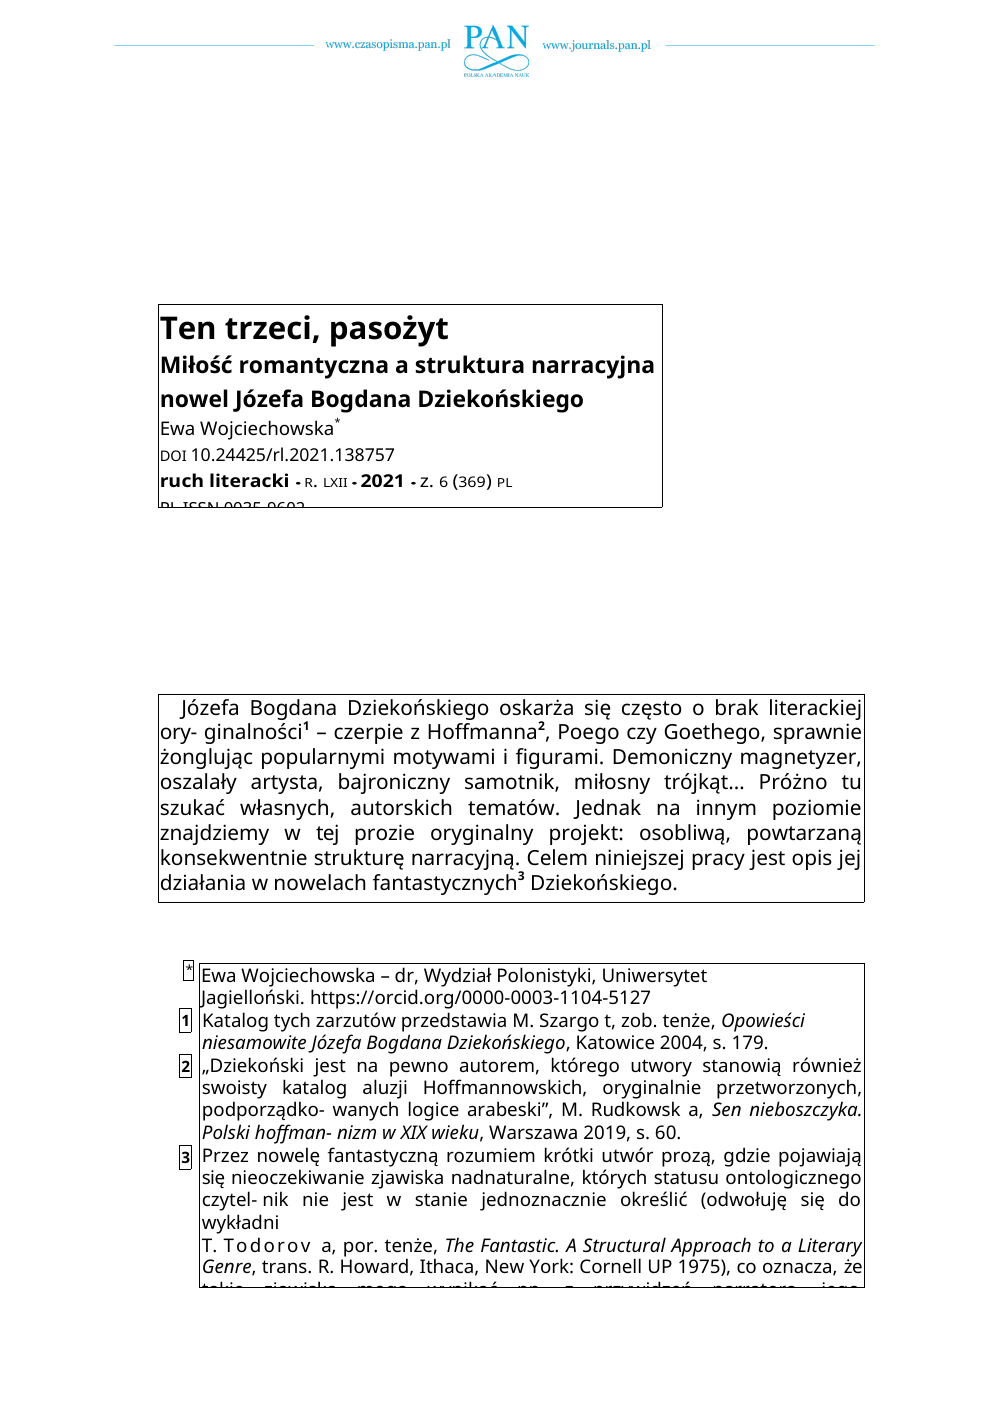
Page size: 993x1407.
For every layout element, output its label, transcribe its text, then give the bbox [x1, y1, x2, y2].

text PL ISSN 0035-9602 [159, 497, 662, 507]
text Katalog tych zarzutów przedstawia M. Szargo t, zob. tenże, Opowieści niesamowite Józefa Bogdana Dziekońskiego, Katowice 2004, s. 179. [202, 1010, 815, 1055]
text 2 [181, 1056, 191, 1077]
picture [513, 25, 524, 39]
text Przez nowelę fantastyczną rozumiem krótki utwór prozą, gdzie pojawiają się nieoczekiwanie zjawiska nadnaturalne, których statusu ontologicznego czytel- nik nie jest w stanie jednoznacznie określić (odwołuję się do wykładni [202, 1144, 862, 1234]
text Ewa Wojciechowska – dr, Wydział Polonistyki, Uniwersytet Jagielloński. https://orcid.org/0000-0003-1104-5127 [201, 965, 815, 1010]
text * [185, 961, 193, 978]
text 3 [181, 1147, 191, 1168]
text Józefa Bogdana Dziekońskiego oskarża się często o brak literackiej ory- ginalności1 – czerpie z Hoffmanna2, Poego czy Goethego, sprawnie żonglując popularnymi motywami i figurami. Demoniczny magnetyzer, oszalały artysta, bajroniczny samotnik, miłosny trójkąt… Próżno tu szukać własnych, autorskich tematów. Jednak na innym poziomie znajdziemy w tej prozie oryginalny projekt: osobliwą, powtarzaną konsekwentnie strukturę narracyjną. Celem niniejszej pracy jest opis jej działania w nowelach fantastycznych3 Dziekońskiego. [159, 696, 862, 896]
text Ten trzeci, pasożyt [159, 306, 662, 348]
text Ewa Wojciechowska* [159, 416, 662, 439]
text 1 [181, 1010, 191, 1031]
picture [114, 25, 875, 77]
picture [472, 28, 477, 36]
text Miłość romantyczna a struktura narracyjna nowel Józefa Bogdana Dziekońskiego [159, 349, 662, 414]
text DOI 10.24425/rl.2021.138757 [159, 442, 662, 466]
text ruch literacki ● R. LXII ● 2021 ● z. 6 (369) PL [159, 469, 662, 493]
text T. Todorov a, por. tenże, The Fantastic. A Structural Approach to a Literary Genre, trans. R. Howard, Ithaca, New York: Cornell UP 1975), co oznacza, że takie zjawiska mogą wynikać np. z przywidzeń narratora, jego błędów [202, 1234, 862, 1287]
text „Dziekoński jest na pewno autorem, którego utwory stanowią również swoisty katalog aluzji Hoffmannowskich, oryginalnie przetworzonych, podporządko- wanych logice arabeski”, M. Rudkowsk a, Sen nieboszczyka. Polski hoffman- nizm w XIX wieku, Warszawa 2019, s. 60. [202, 1055, 862, 1144]
